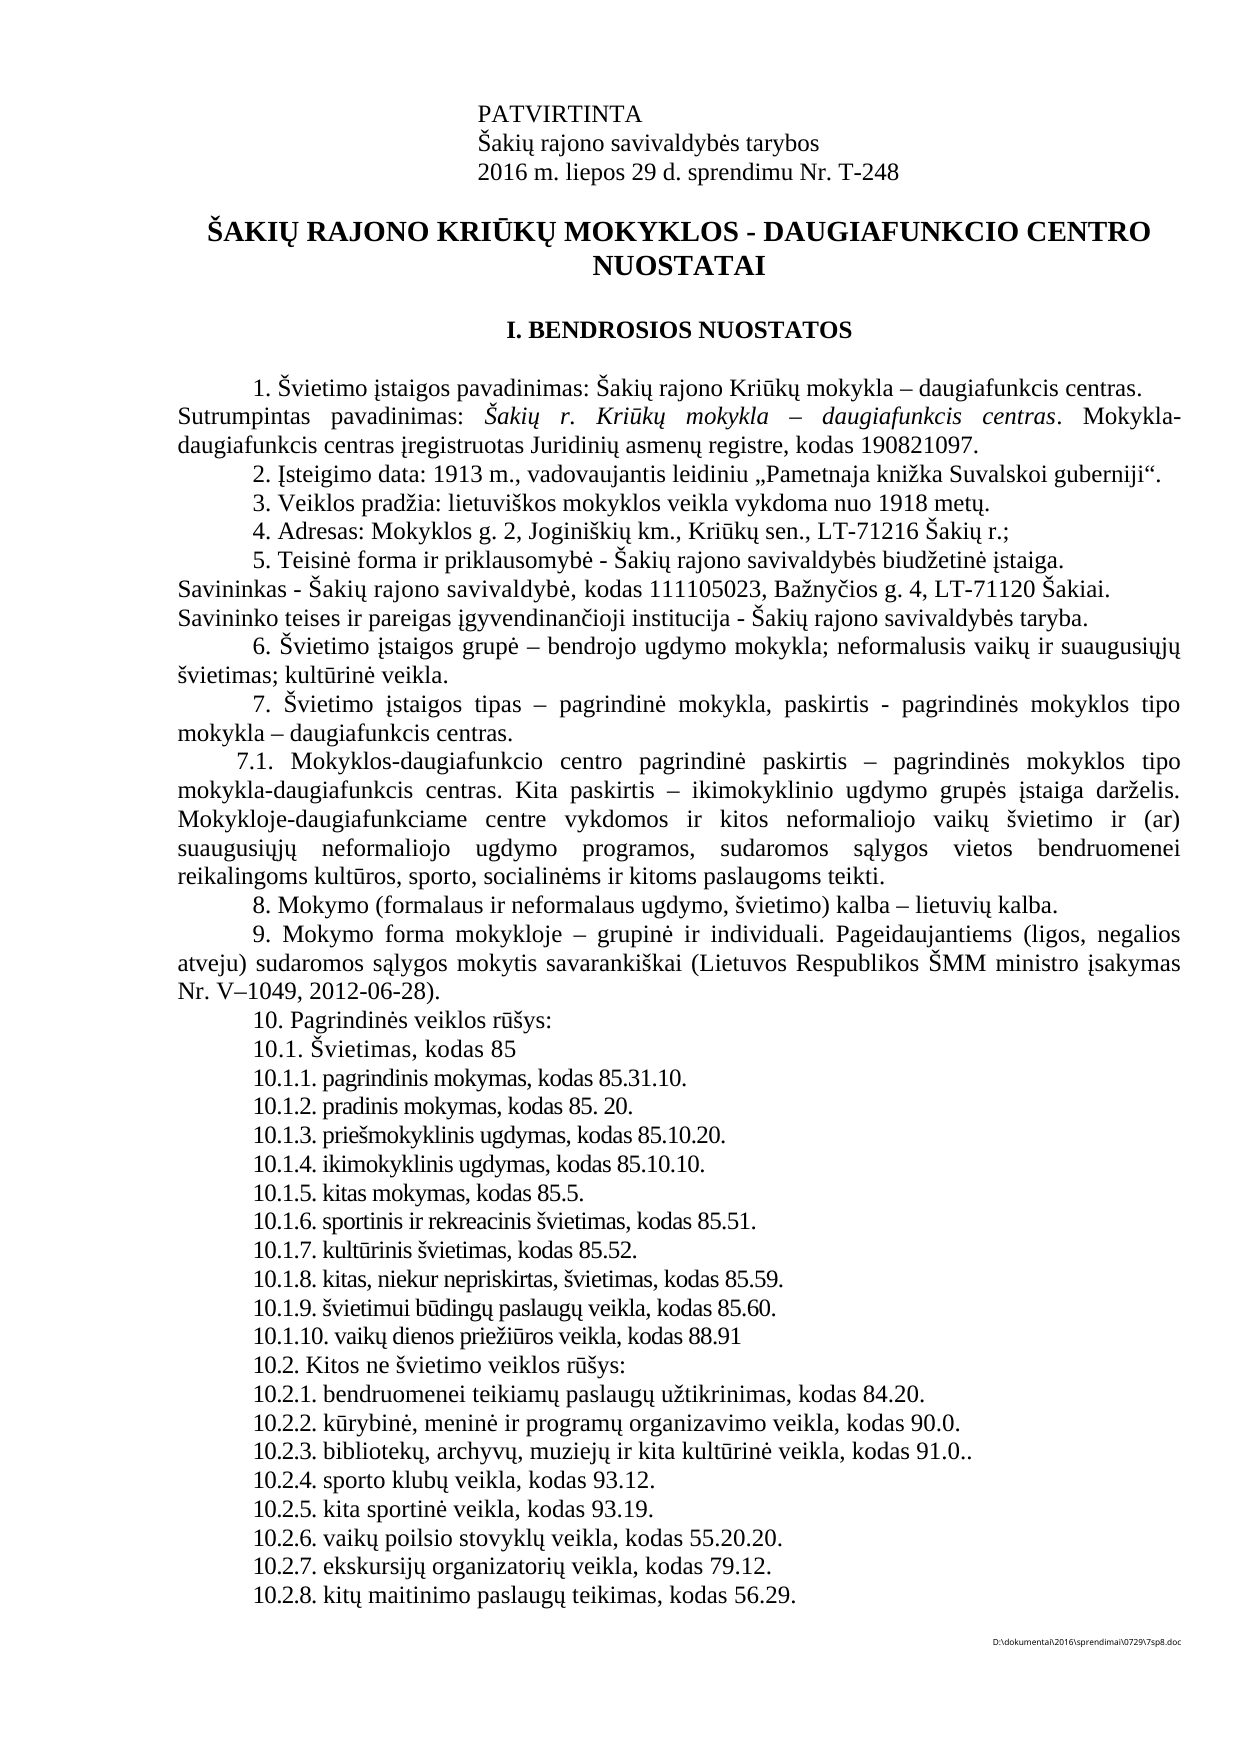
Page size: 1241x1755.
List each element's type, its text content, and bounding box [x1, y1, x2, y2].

text 10.1.7. kultūrinis švietimas, kodas 85.52. [177, 1235, 1181, 1264]
text 3. Veiklos pradžia: lietuviškos mokyklos veikla vykdoma nuo 1918 metų. [177, 488, 1181, 516]
text 10.1.2. pradinis mokymas, kodas 85. 20. [177, 1091, 1181, 1120]
text 10.1.10. vaikų dienos priežiūros veikla, kodas 88.91 [177, 1321, 1181, 1350]
text 5. Teisinė forma ir priklausomybė - Šakių rajono savivaldybės biudžetinė įstaiga. [177, 545, 1181, 574]
text Sutrumpintas pavadinimas: Šakių r. Kriūkų mokykla – daugiafunkcis centras. Mokykla-daugiafunkcis centras įregistruotas Juridinių asmenų registre, kodas 190821097. [177, 401, 1181, 459]
text 10.1.5. kitas mokymas, kodas 85.5. [177, 1178, 1181, 1206]
text 10.2.6. vaikų poilsio stovyklų veikla, kodas 55.20.20. [177, 1523, 1181, 1551]
text 10.1.3. priešmokyklinis ugdymas, kodas 85.10.20. [177, 1120, 1181, 1149]
text 10.2.2. kūrybinė, meninė ir programų organizavimo veikla, kodas 90.0. [177, 1408, 1181, 1436]
text PATVIRTINTA [177, 99, 1181, 128]
text Savininko teises ir pareigas įgyvendinančioji institucija - Šakių rajono savivaldybės taryba. [177, 603, 1181, 631]
text 6. Švietimo įstaigos grupė – bendrojo ugdymo mokykla; neformalusis vaikų ir suaugusiųjų švietimas; kultūrinė veikla. [177, 631, 1181, 689]
text Savininkas - Šakių rajono savivaldybė, kodas 111105023, Bažnyčios g. 4, LT-71120 Šakiai. [177, 574, 1181, 603]
text 2. Įsteigimo data: 1913 m., vadovaujantis leidiniu „Pametnaja knižka Suvalskoi guberniji“. [177, 459, 1181, 488]
text 7.1. Mokyklos-daugiafunkcio centro pagrindinė paskirtis – pagrindinės mokyklos tipo mokykla-daugiafunkcis centras. Kita paskirtis – ikimokyklinio ugdymo grupės įstaiga darželis. Mokykloje-daugiafunkciame centre vykdomos ir kitos neformaliojo vaikų švietimo ir (ar) suaugusiųjų neformaliojo ugdymo programos, sudaromos sąlygos vietos bendruomenei reikalingoms kultūros, sporto, socialinėms ir kitoms paslaugoms teikti. [177, 746, 1181, 890]
text 1. Švietimo įstaigos pavadinimas: Šakių rajono Kriūkų mokykla – daugiafunkcis centras. [177, 373, 1181, 401]
text 10.1.6. sportinis ir rekreacinis švietimas, kodas 85.51. [177, 1206, 1181, 1235]
text 8. Mokymo (formalaus ir neformalaus ugdymo, švietimo) kalba – lietuvių kalba. [177, 890, 1181, 919]
text 9. Mokymo forma mokykloje – grupinė ir individuali. Pageidaujantiems (ligos, negalios atveju) sudaromos sąlygos mokytis savarankiškai (Lietuvos Respublikos ŠMM ministro įsakymas Nr. V–1049, 2012-06-28). [177, 919, 1181, 1005]
text 10.2.7. ekskursijų organizatorių veikla, kodas 79.12. [177, 1551, 1181, 1580]
text 4. Adresas: Mokyklos g. 2, Joginiškių km., Kriūkų sen., LT-71216 Šakių r.; [177, 516, 1181, 545]
text Šakių rajono savivaldybės tarybos [177, 128, 1181, 157]
text 10.1.8. kitas, niekur nepriskirtas, švietimas, kodas 85.59. [177, 1264, 1181, 1293]
text ŠAKIŲ RAJONO KRIŪKŲ MOKYKLOS - DAUGIAFUNKCIO CENTRO NUOSTATAI [177, 214, 1181, 282]
text 7. Švietimo įstaigos tipas – pagrindinė mokykla, paskirtis - pagrindinės mokyklos tipo mokykla – daugiafunkcis centras. [177, 689, 1181, 746]
text 10.2.3. bibliotekų, archyvų, muziejų ir kita kultūrinė veikla, kodas 91.0.. [177, 1436, 1181, 1465]
text 10.1.9. švietimui būdingų paslaugų veikla, kodas 85.60. [177, 1293, 1181, 1321]
text 10.2. Kitos ne švietimo veiklos rūšys: [177, 1350, 1181, 1379]
text I. BENDROSIOS NUOSTATOS [177, 315, 1181, 344]
text 10.2.5. kita sportinė veikla, kodas 93.19. [177, 1494, 1181, 1523]
text 10.2.4. sporto klubų veikla, kodas 93.12. [177, 1465, 1181, 1494]
text 10.1.1. pagrindinis mokymas, kodas 85.31.10. [177, 1063, 1181, 1091]
text 10.2.1. bendruomenei teikiamų paslaugų užtikrinimas, kodas 84.20. [177, 1379, 1181, 1408]
text 10.1. Švietimas, kodas 85 [177, 1034, 1181, 1063]
text 2016 m. liepos 29 d. sprendimu Nr. T-248 [177, 157, 1181, 186]
text 10. Pagrindinės veiklos rūšys: [177, 1005, 1181, 1034]
text 10.2.8. kitų maitinimo paslaugų teikimas, kodas 56.29. [177, 1580, 1181, 1609]
text 10.1.4. ikimokyklinis ugdymas, kodas 85.10.10. [177, 1149, 1181, 1178]
